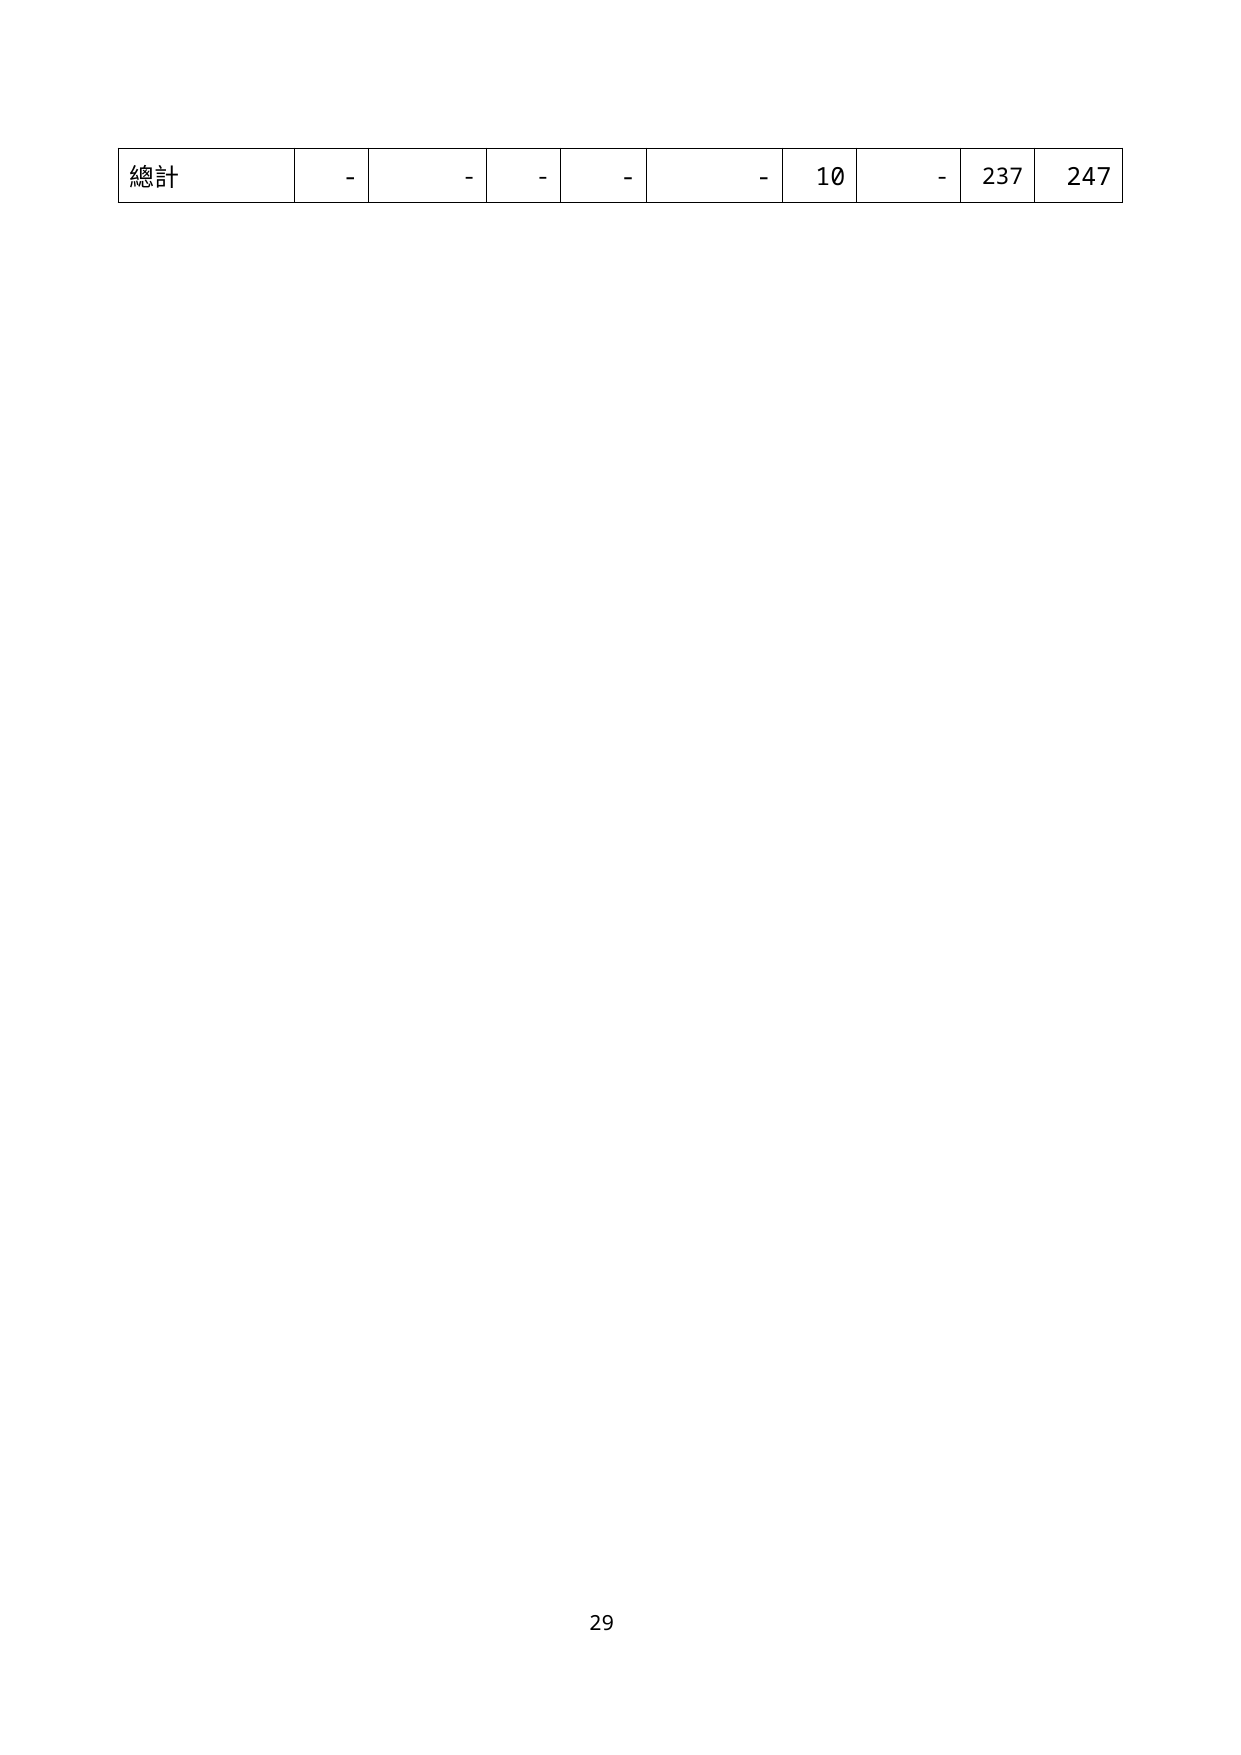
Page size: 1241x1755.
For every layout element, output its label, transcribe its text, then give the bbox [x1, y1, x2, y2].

table_cell - [295, 149, 368, 202]
table_cell 247 [1035, 149, 1122, 202]
table_cell - [369, 149, 486, 202]
table_cell 10 [783, 149, 856, 202]
table_cell - [647, 149, 782, 202]
table_cell - [857, 149, 960, 202]
table_cell - [487, 149, 560, 202]
table_cell - [561, 149, 646, 202]
table_cell 總計 [119, 149, 294, 202]
table_cell 237 [961, 149, 1034, 202]
